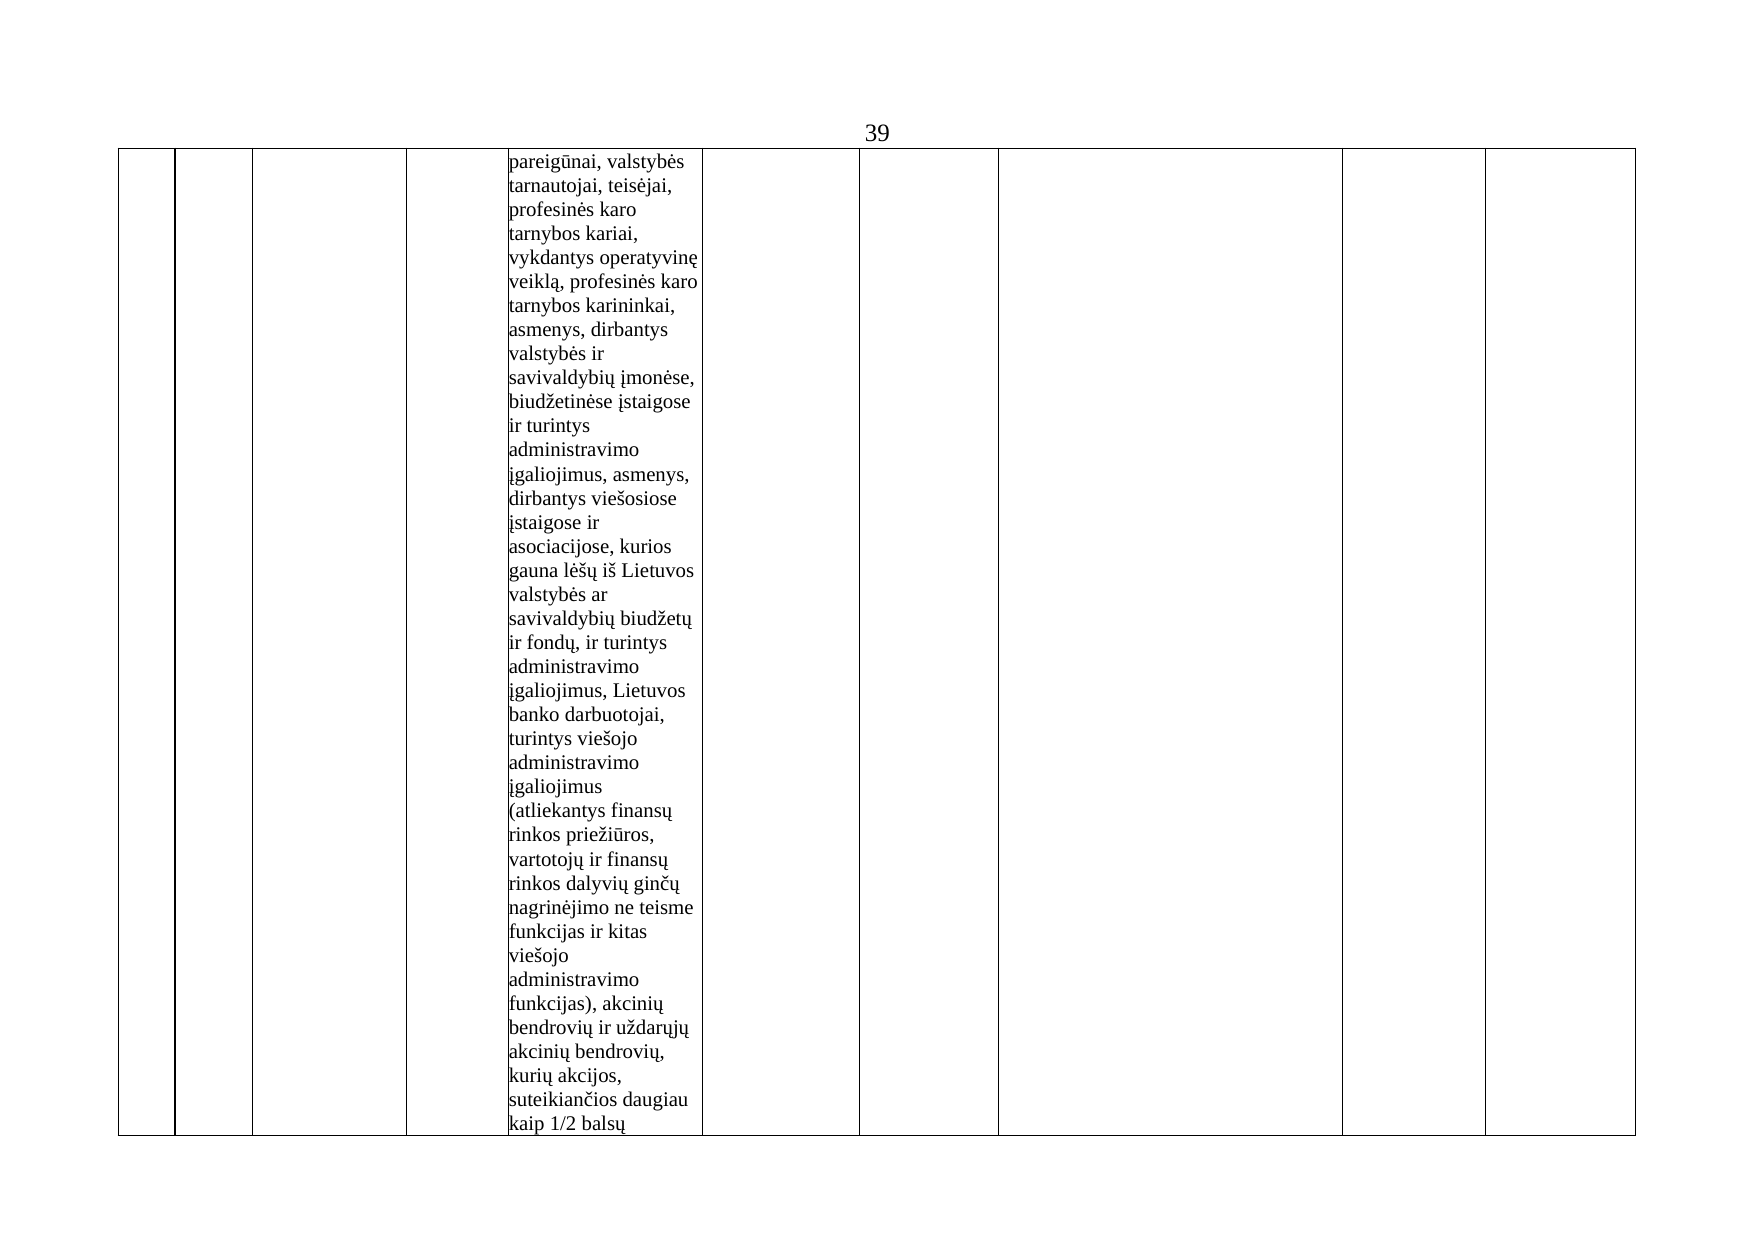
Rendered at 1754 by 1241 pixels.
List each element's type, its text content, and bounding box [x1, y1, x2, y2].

table_cell [253, 149, 406, 1135]
table_cell [119, 149, 174, 1135]
table_cell [703, 149, 859, 1135]
table_cell [407, 149, 508, 1135]
table_cell [1486, 149, 1635, 1135]
table_cell [176, 149, 252, 1135]
table_cell pareigūnai, valstybės tarnautojai, teisėjai, profesinės karo tarnybos kariai, vykdantys operatyvinę veiklą, profesinės karo tarnybos karininkai, asmenys, dirbantys valstybės ir savivaldybių įmonėse, biudžetinėse įstaigose ir turintys administravimo įgaliojimus, asmenys, dirbantys viešosiose įstaigose ir asociacijose, kurios gauna lėšų iš Lietuvos valstybės ar savivaldybių biudžetų ir fondų, ir turintys administravimo įgaliojimus, Lietuvos banko darbuotojai, turintys viešojo administravimo įgaliojimus (atliekantys finansų rinkos priežiūros, vartotojų ir finansų rinkos dalyvių ginčų nagrinėjimo ne teisme funkcijas ir kitas viešojo administravimo funkcijas), akcinių bendrovių ir uždarųjų akcinių bendrovių, kurių akcijos, suteikiančios daugiau kaip 1/2 balsų [509, 149, 702, 1135]
table_cell [999, 149, 1342, 1135]
table_cell [860, 149, 998, 1135]
table_cell [1343, 149, 1485, 1135]
